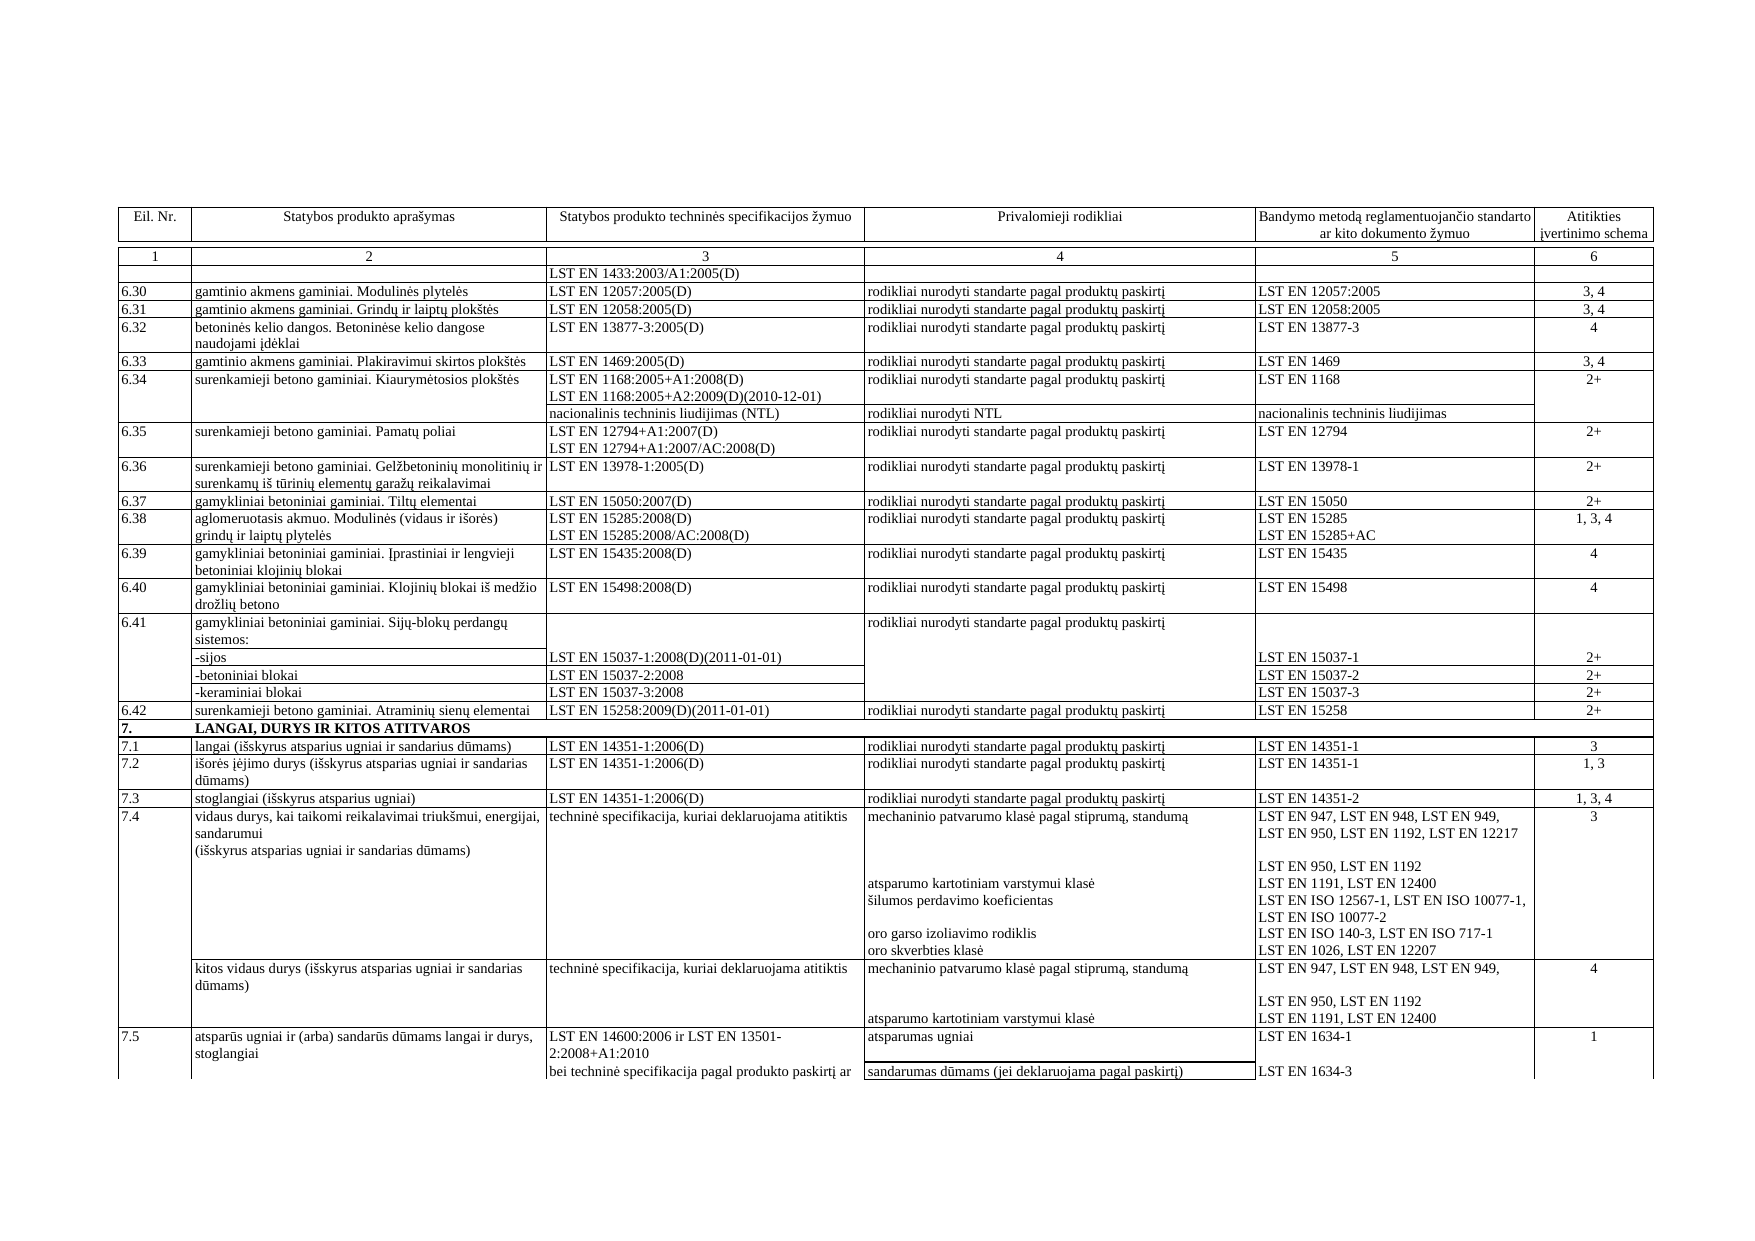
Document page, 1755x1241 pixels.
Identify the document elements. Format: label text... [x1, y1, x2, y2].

table_cell [1535, 875, 1653, 892]
table_cell [119, 475, 191, 491]
table_cell stoglangiai (išskyrus atsparius ugniai) [192, 790, 546, 807]
table_cell [1535, 266, 1653, 282]
table_cell 3, 4 [1535, 301, 1653, 317]
table_cell 4 [1535, 579, 1653, 613]
table_cell atsparumo kartotiniam varstymui klasė [865, 875, 1255, 892]
table_cell -keraminiai blokai [192, 684, 546, 701]
table_cell [1534, 720, 1653, 736]
table_cell LST EN 15037-2:2008 [547, 666, 864, 683]
table_cell [119, 858, 191, 875]
table_header Statybos produkto techninės specifikacijos žymuo [547, 208, 864, 241]
table_cell [865, 720, 1255, 736]
table_cell LST EN 15050 [1256, 492, 1534, 509]
table_cell [547, 942, 864, 959]
table_cell nacionalinis techninis liudijimas [1256, 405, 1534, 422]
table_cell 3 [1535, 808, 1653, 858]
table_cell [1256, 388, 1534, 404]
table_cell 6.41 [119, 614, 191, 647]
table_cell LST EN 12058:2005(D) [547, 301, 864, 317]
table_cell [1256, 614, 1534, 647]
table_cell LST EN 15037-3:2008 [547, 684, 864, 701]
table_cell 1, 3, 4 [1535, 510, 1653, 527]
table_cell [865, 683, 1255, 701]
table_cell [546, 242, 865, 247]
table_cell [1255, 720, 1534, 736]
table_cell [865, 440, 1255, 457]
table_cell 6.33 [119, 353, 191, 370]
table_cell [119, 440, 191, 457]
table_cell aglomeruotasis akmuo. Modulinės (vidaus ir išorės) [192, 510, 546, 527]
table_cell 1 [119, 248, 191, 265]
table_cell LST EN 13978-1:2005(D) [547, 458, 864, 474]
table_cell 1, 3 [1535, 755, 1653, 789]
table_cell [119, 527, 191, 544]
table_header Bandymo metodą reglamentuojančio standarto ar kito dokumento žymuo [1256, 208, 1534, 241]
table_cell [192, 1061, 546, 1079]
table_cell rodikliai nurodyti standarte pagal produktų paskirtį [865, 738, 1255, 754]
table_cell surenkamų iš tūrinių elementų garažų reikalavimai [192, 475, 546, 491]
table_cell [1535, 858, 1653, 875]
table_cell [192, 892, 546, 925]
table_cell 2+ [1535, 458, 1653, 474]
table_cell išorės įėjimo durys (išskyrus atsparias ugniai ir sandarias dūmams) [192, 755, 546, 789]
table_cell techninė specifikacija, kuriai deklaruojama atitiktis [547, 808, 864, 858]
table_cell [1535, 925, 1653, 942]
table_cell LST EN 1634-1 [1256, 1028, 1534, 1061]
table_cell LST EN 15050:2007(D) [547, 492, 864, 509]
table_cell betoninės kelio dangos. Betoninėse kelio dangose naudojami įdėklai [192, 318, 546, 352]
table_cell [119, 683, 191, 701]
table_cell surenkamieji betono gaminiai. Kiaurymėtosios plokštės [192, 371, 546, 387]
table_cell [1535, 614, 1653, 647]
table_cell 1, 3, 4 [1535, 790, 1653, 807]
table_cell [1535, 942, 1653, 959]
table_cell [119, 648, 191, 665]
table_cell 6.38 [119, 510, 191, 527]
table_cell LST EN 14351-1 [1256, 755, 1534, 789]
table_cell 7.5 [119, 1028, 191, 1061]
table_cell 6.30 [119, 283, 191, 299]
table_cell bei techninė specifikacija pagal produkto paskirtį ar [547, 1061, 864, 1079]
table_cell 5 [1256, 248, 1534, 265]
table_cell [1535, 475, 1653, 491]
table_cell rodikliai nurodyti standarte pagal produktų paskirtį [865, 702, 1255, 719]
table_cell 3, 4 [1535, 353, 1653, 370]
table_cell rodikliai nurodyti standarte pagal produktų paskirtį [865, 353, 1255, 370]
table_cell LST EN ISO 12567-1, LST EN ISO 10077-1, LST EN ISO 10077-2 [1256, 892, 1534, 925]
table_cell atsparūs ugniai ir (arba) sandarūs dūmams langai ir durys, stoglangiai [192, 1028, 546, 1061]
table_cell 6.34 [119, 371, 191, 387]
table_header Statybos produkto aprašymas [192, 208, 546, 241]
table_cell LST EN 15285 [1256, 510, 1534, 527]
table_cell LST EN 15037-1 [1256, 648, 1534, 665]
table_cell mechaninio patvarumo klasė pagal stiprumą, standumą [865, 960, 1255, 993]
table_cell [118, 242, 192, 247]
table_cell LST EN 14351-1:2006(D) [547, 755, 864, 789]
table_cell LST EN 13877-3:2005(D) [547, 318, 864, 352]
table_cell LST EN 12057:2005(D) [547, 283, 864, 299]
table_cell [1256, 475, 1534, 491]
table_cell [865, 993, 1255, 1010]
table_cell [1535, 388, 1653, 404]
table_cell LST EN 1433:2003/A1:2005(D) [547, 266, 864, 282]
table_cell LST EN 15285:2008(D) [547, 510, 864, 527]
table_header Privalomieji rodikliai [865, 208, 1255, 241]
table_cell [119, 993, 191, 1010]
table_cell LST EN 1634-3 [1256, 1061, 1534, 1079]
table_cell [865, 858, 1255, 875]
table_cell LST EN 1469 [1256, 353, 1534, 370]
table_cell 2+ [1535, 684, 1653, 701]
table_cell LST EN 14351-1 [1256, 738, 1534, 754]
table_cell [1535, 1061, 1653, 1079]
table_cell LST EN 15037-3 [1256, 684, 1534, 701]
table_cell rodikliai nurodyti standarte pagal produktų paskirtį [865, 510, 1255, 527]
table_cell 6 [1535, 248, 1653, 265]
table_cell kitos vidaus durys (išskyrus atsparias ugniai ir sandarias dūmams) [192, 960, 546, 993]
table_cell gamtinio akmens gaminiai. Modulinės plytelės [192, 283, 546, 299]
table_cell [192, 404, 546, 422]
table_cell LST EN 15037-1:2008(D)(2011-01-01) [547, 648, 864, 665]
table_cell [119, 959, 191, 993]
table_cell [119, 892, 191, 925]
table_cell LST EN 15498 [1256, 579, 1534, 613]
table_cell mechaninio patvarumo klasė pagal stiprumą, standumą [865, 808, 1255, 858]
table_cell rodikliai nurodyti standarte pagal produktų paskirtį [865, 423, 1255, 440]
table_cell LANGAI, DURYS IR KITOS ATITVAROS [192, 720, 546, 736]
table_cell [1255, 242, 1534, 247]
table_cell rodikliai nurodyti standarte pagal produktų paskirtį [865, 614, 1255, 647]
table_cell 7.2 [119, 755, 191, 789]
table_cell [1535, 892, 1653, 925]
table_cell [1535, 993, 1653, 1010]
table_cell LST EN 15037-2 [1256, 666, 1534, 683]
table_cell techninė specifikacija, kuriai deklaruojama atitiktis [547, 960, 864, 993]
table_cell LST EN 1191, LST EN 12400 [1256, 875, 1534, 892]
table_cell LST EN 1026, LST EN 12207 [1256, 942, 1534, 959]
table_cell [1535, 404, 1653, 422]
table_cell 4 [865, 248, 1255, 265]
table_cell 7. [119, 720, 192, 736]
table_cell atsparumo kartotiniam varstymui klasė [865, 1010, 1255, 1027]
table_cell LST EN 1469:2005(D) [547, 353, 864, 370]
table_cell gamykliniai betoniniai gaminiai. Įprastiniai ir lengvieji betoniniai klojinių blokai [192, 545, 546, 578]
table_cell vidaus durys, kai taikomi reikalavimai triukšmui, energijai, sandarumui (išskyrus atsparias ugniai ir sandarias dūmams) [192, 808, 546, 858]
table_cell LST EN 15258 [1256, 702, 1534, 719]
table_cell -betoniniai blokai [192, 666, 546, 683]
table_cell surenkamieji betono gaminiai. Gelžbetoninių monolitinių ir [192, 458, 546, 474]
table_header Atitikties įvertinimo schema [1535, 208, 1653, 241]
table_cell gamykliniai betoniniai gaminiai. Klojinių blokai iš medžio drožlių betono [192, 579, 546, 613]
table_cell gamtinio akmens gaminiai. Grindų ir laiptų plokštės [192, 301, 546, 317]
table_cell 6.35 [119, 423, 191, 440]
table_cell [119, 404, 191, 422]
table_cell LST EN 12794+A1:2007(D) [547, 423, 864, 440]
table_cell LST EN 13978-1 [1256, 458, 1534, 474]
table_cell 1 [1535, 1028, 1653, 1061]
table_cell [1534, 242, 1653, 247]
table_cell [1535, 527, 1653, 544]
table_cell rodikliai nurodyti standarte pagal produktų paskirtį [865, 458, 1255, 474]
table_cell [547, 614, 864, 647]
table_cell 6.36 [119, 458, 191, 474]
table_cell rodikliai nurodyti standarte pagal produktų paskirtį [865, 755, 1255, 789]
table_cell 6.39 [119, 545, 191, 578]
table_cell [1535, 1010, 1653, 1027]
table_cell [547, 993, 864, 1010]
table_cell 6.37 [119, 492, 191, 509]
table_cell [865, 665, 1255, 683]
table_cell [547, 892, 864, 925]
table_cell LST EN 950, LST EN 1192 [1256, 858, 1534, 875]
table_cell rodikliai nurodyti standarte pagal produktų paskirtį [865, 545, 1255, 578]
table_cell rodikliai nurodyti standarte pagal produktų paskirtį [865, 790, 1255, 807]
table_cell LST EN 12058:2005 [1256, 301, 1534, 317]
table_cell [865, 266, 1255, 282]
table_cell [192, 942, 546, 959]
table_cell šilumos perdavimo koeficientas [865, 892, 1255, 925]
table_cell LST EN 15285+AC [1256, 527, 1534, 544]
table_cell LST EN 12057:2005 [1256, 283, 1534, 299]
table_cell LST EN 947, LST EN 948, LST EN 949, [1256, 960, 1534, 993]
table_cell LST EN 15498:2008(D) [547, 579, 864, 613]
table_cell 7.3 [119, 790, 191, 807]
table_cell [865, 527, 1255, 544]
table_cell sandarumas dūmams (jei deklaruojama pagal paskirtį) [865, 1063, 1255, 1079]
table_cell [119, 1061, 191, 1079]
table_cell [547, 1010, 864, 1027]
table_cell [865, 475, 1255, 491]
table_cell 4 [1535, 318, 1653, 352]
table_cell atsparumas ugniai [865, 1028, 1255, 1061]
table_cell rodikliai nurodyti standarte pagal produktų paskirtį [865, 371, 1255, 387]
table_cell gamykliniai betoniniai gaminiai. Sijų-blokų perdangų sistemos: [192, 614, 546, 647]
table_cell -sijos [192, 649, 546, 665]
table_cell 2+ [1535, 648, 1653, 665]
table_cell LST EN 15435:2008(D) [547, 545, 864, 578]
table_cell LST EN 1168:2005+A2:2009(D)(2010-12-01) [547, 388, 864, 404]
table_cell [192, 440, 546, 457]
table_cell [192, 875, 546, 892]
table_cell [547, 475, 864, 491]
table_cell [547, 858, 864, 875]
table_cell 2+ [1535, 371, 1653, 387]
table_cell rodikliai nurodyti NTL [865, 405, 1255, 422]
table_cell LST EN 12794+A1:2007/AC:2008(D) [547, 440, 864, 457]
table_cell LST EN 14351-2 [1256, 790, 1534, 807]
table_cell [192, 925, 546, 942]
table_cell [547, 875, 864, 892]
table_cell [865, 242, 1255, 247]
table_cell 3 [547, 248, 864, 265]
table_cell rodikliai nurodyti standarte pagal produktų paskirtį [865, 301, 1255, 317]
table_cell oro garso izoliavimo rodiklis [865, 925, 1255, 942]
table_cell [192, 1010, 546, 1027]
table_cell rodikliai nurodyti standarte pagal produktų paskirtį [865, 492, 1255, 509]
table_cell 6.42 [119, 702, 191, 719]
table_cell 4 [1535, 960, 1653, 993]
table_cell oro skverbties klasė [865, 942, 1255, 959]
table_cell [1256, 440, 1534, 457]
table_cell [1256, 266, 1534, 282]
table_cell 3 [1535, 738, 1653, 754]
table_cell 2+ [1535, 702, 1653, 719]
table_cell [119, 665, 191, 683]
table_cell 6.31 [119, 301, 191, 317]
table_cell nacionalinis techninis liudijimas (NTL) [547, 405, 864, 422]
table_cell LST EN 1168 [1256, 371, 1534, 387]
table_cell LST EN 950, LST EN 1192 [1256, 993, 1534, 1010]
table_cell [192, 993, 546, 1010]
table_cell LST EN 14351-1:2006(D) [547, 790, 864, 807]
table_cell 2+ [1535, 423, 1653, 440]
table_cell rodikliai nurodyti standarte pagal produktų paskirtį [865, 318, 1255, 352]
table_cell LST EN 1168:2005+A1:2008(D) [547, 371, 864, 387]
table_cell [546, 720, 865, 736]
table_cell [192, 858, 546, 875]
table_cell 7.4 [119, 808, 191, 858]
table_cell LST EN 15285:2008/AC:2008(D) [547, 527, 864, 544]
table_cell rodikliai nurodyti standarte pagal produktų paskirtį [865, 283, 1255, 299]
table_cell gamtinio akmens gaminiai. Plakiravimui skirtos plokštės [192, 353, 546, 370]
table_cell grindų ir laiptų plytelės [192, 527, 546, 544]
table_cell LST EN 15435 [1256, 545, 1534, 578]
table_cell [192, 388, 546, 404]
table_cell LST EN 15258:2009(D)(2011-01-01) [547, 702, 864, 719]
table_cell 3, 4 [1535, 283, 1653, 299]
table_cell [119, 875, 191, 892]
table_cell [192, 242, 546, 247]
table_cell [865, 648, 1255, 665]
table_cell LST EN 14600:2006 ir LST EN 13501-2:2008+A1:2010 [547, 1028, 864, 1061]
table_cell surenkamieji betono gaminiai. Pamatų poliai [192, 423, 546, 440]
table_cell [119, 388, 191, 404]
table_cell 6.40 [119, 579, 191, 613]
table_cell [119, 1010, 191, 1027]
table_cell LST EN 12794 [1256, 423, 1534, 440]
table_cell rodikliai nurodyti standarte pagal produktų paskirtį [865, 579, 1255, 613]
table_cell 4 [1535, 545, 1653, 578]
table_cell LST EN 14351-1:2006(D) [547, 738, 864, 754]
table_cell 2+ [1535, 492, 1653, 509]
table_cell [1535, 440, 1653, 457]
table_header Eil. Nr. [119, 208, 191, 241]
table_cell [119, 942, 191, 959]
table_cell [119, 925, 191, 942]
table_cell LST EN 1191, LST EN 12400 [1256, 1010, 1534, 1027]
table_cell 6.32 [119, 318, 191, 352]
table_cell LST EN 947, LST EN 948, LST EN 949, LST EN 950, LST EN 1192, LST EN 12217 [1256, 808, 1534, 858]
table_cell gamykliniai betoniniai gaminiai. Tiltų elementai [192, 492, 546, 509]
table_cell [865, 388, 1255, 404]
table_cell LST EN ISO 140-3, LST EN ISO 717-1 [1256, 925, 1534, 942]
table_cell langai (išskyrus atsparius ugniai ir sandarius dūmams) [192, 738, 546, 754]
table_cell 7.1 [119, 738, 191, 754]
table_cell surenkamieji betono gaminiai. Atraminių sienų elementai [192, 702, 546, 719]
table_cell 2+ [1535, 666, 1653, 683]
table_cell [192, 266, 546, 282]
table_cell 2 [192, 248, 546, 265]
table_cell [119, 266, 191, 282]
table_cell LST EN 13877-3 [1256, 318, 1534, 352]
table_cell [547, 925, 864, 942]
